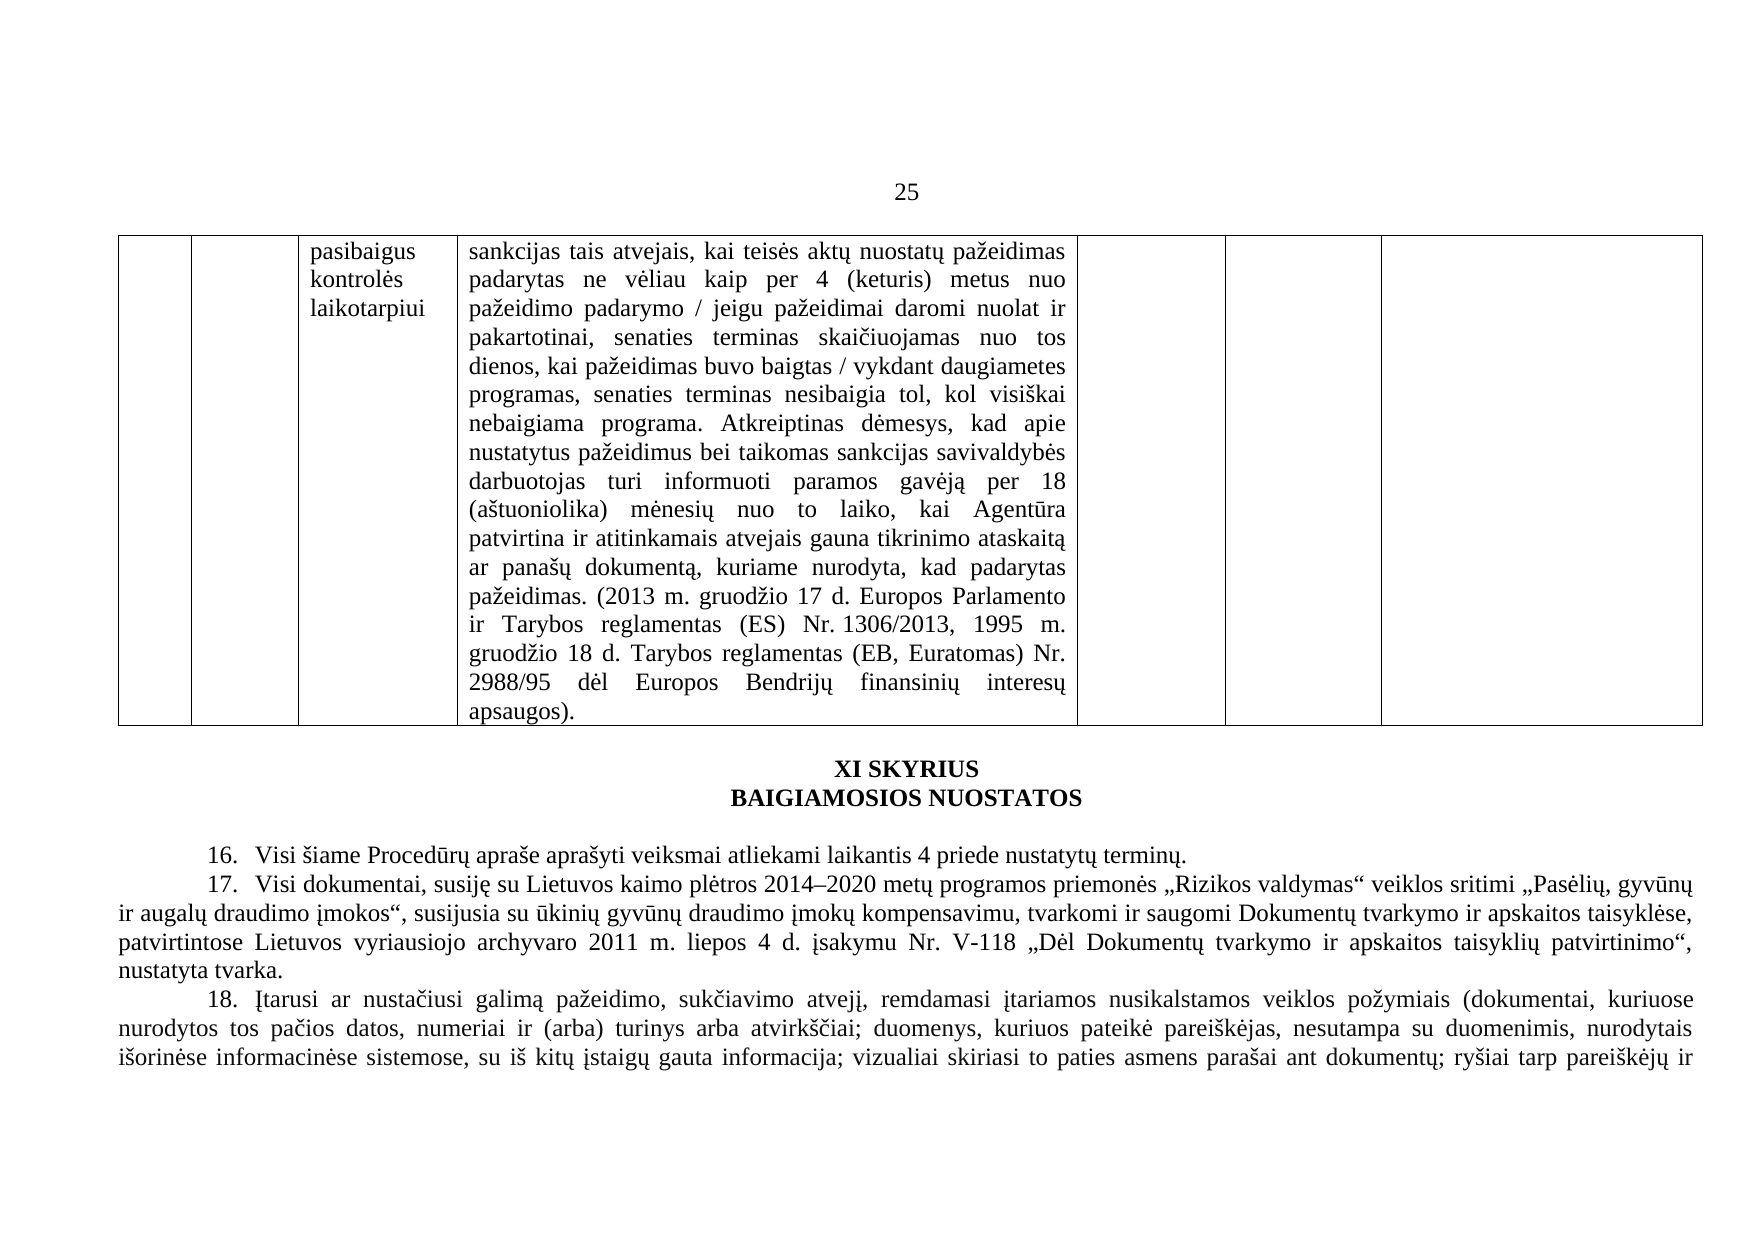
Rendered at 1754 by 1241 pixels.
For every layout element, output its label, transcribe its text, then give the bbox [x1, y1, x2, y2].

text 17. Visi dokumentai, susiję su Lietuvos kaimo plėtros 2014–2020 metų programos priemonės „Rizikos valdymas“ veiklos sritimi „Pasėlių, gyvūnų ir augalų draudimo įmokos“, susijusia su ūkinių gyvūnų draudimo įmokų kompensavimu, tvarkomi ir saugomi Dokumentų tvarkymo ir apskaitos taisyklėse, patvirtintose Lietuvos vyriausiojo archyvaro 2011 m. liepos 4 d. įsakymu Nr. V-118 „Dėl Dokumentų tvarkymo ir apskaitos taisyklių patvirtinimo“, nustatyta tvarka. [118, 869, 1695, 984]
text BAIGIAMOSIOS NUOSTATOS [118, 783, 1695, 812]
table_cell pasibaigus kontrolės laikotarpiui [299, 236, 457, 724]
table_cell [1382, 236, 1702, 724]
text XI SKYRIUS [118, 754, 1695, 783]
table_cell sankcijas tais atvejais, kai teisės aktų nuostatų pažeidimas padarytas ne vėliau kaip per 4 (keturis) metus nuo pažeidimo padarymo / jeigu pažeidimai daromi nuolat ir pakartotinai, senaties terminas skaičiuojamas nuo tos dienos, kai pažeidimas buvo baigtas / vykdant daugiametes programas, senaties terminas nesibaigia tol, kol visiškai nebaigiama programa. Atkreiptinas dėmesys, kad apie nustatytus pažeidimus bei taikomas sankcijas savivaldybės darbuotojas turi informuoti paramos gavėją per 18 (aštuoniolika) mėnesių nuo to laiko, kai Agentūra patvirtina ir atitinkamais atvejais gauna tikrinimo ataskaitą ar panašų dokumentą, kuriame nurodyta, kad padarytas pažeidimas. (2013 m. gruodžio 17 d. Europos Parlamento ir Tarybos reglamentas (ES) Nr. 1306/2013, 1995 m. gruodžio 18 d. Tarybos reglamentas (EB, Euratomas) Nr. 2988/95 dėl Europos Bendrijų finansinių interesų apsaugos). [458, 236, 1077, 724]
text 18. Įtarusi ar nustačiusi galimą pažeidimo, sukčiavimo atvejį, remdamasi įtariamos nusikalstamos veiklos požymiais (dokumentai, kuriuose nurodytos tos pačios datos, numeriai ir (arba) turinys arba atvirkščiai; duomenys, kuriuos pateikė pareiškėjas, nesutampa su duomenimis, nurodytais išorinėse informacinėse sistemose, su iš kitų įstaigų gauta informacija; vizualiai skiriasi to paties asmens parašai ant dokumentų; ryšiai tarp pareiškėjų ir [118, 984, 1695, 1071]
table_cell [192, 236, 298, 724]
table_cell [119, 236, 191, 724]
table_cell [1226, 236, 1381, 724]
table_cell [1078, 236, 1225, 724]
text 16. Visi šiame Procedūrų apraše aprašyti veiksmai atliekami laikantis 4 priede nustatytų terminų. [118, 841, 1695, 869]
